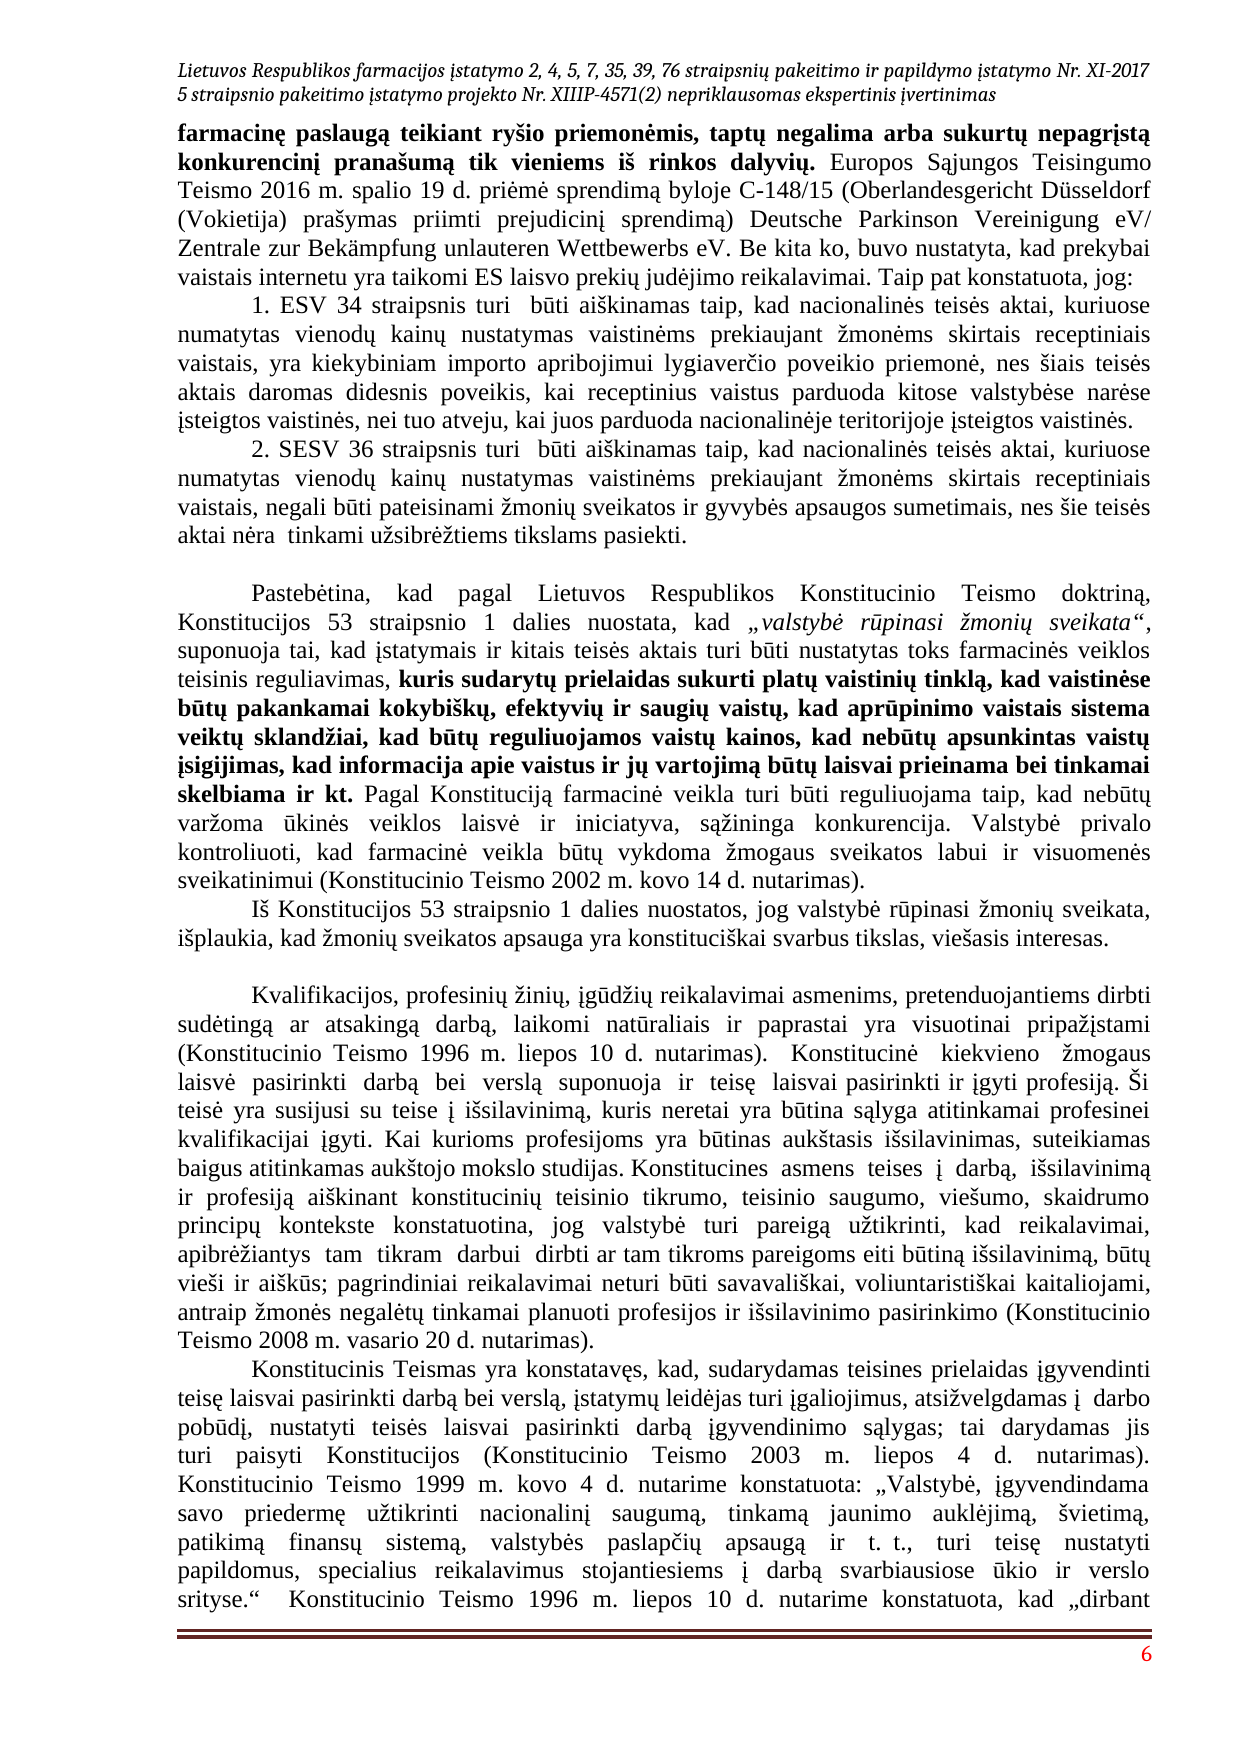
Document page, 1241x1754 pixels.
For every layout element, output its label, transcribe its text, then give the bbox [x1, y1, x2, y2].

text Iš Konstitucijos 53 straipsnio 1 dalies nuostatos, jog valstybė rūpinasi žmonių sveikata, išplaukia, kad žmonių sveikatos apsauga yra konstituciškai svarbus tikslas, viešasis interesas. [177, 894, 1152, 952]
text Kvalifikacijos, profesinių žinių, įgūdžių reikalavimai asmenims, pretenduojantiems dirbti sudėtingą ar atsakingą darbą, laikomi natūraliais ir paprastai yra visuotinai pripažįstami (Konstitucinio Teismo 1996 m. liepos 10 d. nutarimas). Konstitucinė kiekvieno žmogaus laisvė pasirinkti darbą bei verslą suponuoja ir teisę laisvai pasirinkti ir įgyti profesiją. Ši teisė yra susijusi su teise į išsilavinimą, kuris neretai yra būtina sąlyga atitinkamai profesinei kvalifikacijai įgyti. Kai kurioms profesijoms yra būtinas aukštasis išsilavinimas, suteikiamas baigus atitinkamas aukštojo mokslo studijas. Konstitucines asmens teises į darbą, išsilavinimą ir profesiją aiškinant konstitucinių teisinio tikrumo, teisinio saugumo, viešumo, skaidrumo principų kontekste konstatuotina, jog valstybė turi pareigą užtikrinti, kad reikalavimai, apibrėžiantys tam tikram darbui dirbti ar tam tikroms pareigoms eiti būtiną išsilavinimą, būtų vieši ir aiškūs; pagrindiniai reikalavimai neturi būti savavališkai, voliuntaristiškai kaitaliojami, antraip žmonės negalėtų tinkamai planuoti profesijos ir išsilavinimo pasirinkimo (Konstitucinio Teismo 2008 m. vasario 20 d. nutarimas). [177, 981, 1152, 1354]
text 2. SESV 36 straipsnis turi būti aiškinamas taip, kad nacionalinės teisės aktai, kuriuose numatytas vienodų kainų nustatymas vaistinėms prekiaujant žmonėms skirtais receptiniais vaistais, negali būti pateisinami žmonių sveikatos ir gyvybės apsaugos sumetimais, nes šie teisės aktai nėra tinkami užsibrėžtiems tikslams pasiekti. [177, 434, 1152, 549]
text Konstitucinis Teismas yra konstatavęs, kad, sudarydamas teisines prielaidas įgyvendinti teisę laisvai pasirinkti darbą bei verslą, įstatymų leidėjas turi įgaliojimus, atsižvelgdamas į darbo pobūdį, nustatyti teisės laisvai pasirinkti darbą įgyvendinimo sąlygas; tai darydamas jis turi paisyti Konstitucijos (Konstitucinio Teismo 2003 m. liepos 4 d. nutarimas). Konstitucinio Teismo 1999 m. kovo 4 d. nutarime konstatuota: „Valstybė, įgyvendindama savo priedermę užtikrinti nacionalinį saugumą, tinkamą jaunimo auklėjimą, švietimą, patikimą finansų sistemą, valstybės paslapčių apsaugą ir t. t., turi teisę nustatyti papildomus, specialius reikalavimus stojantiesiems į darbą svarbiausiose ūkio ir verslo srityse.“ Konstitucinio Teismo 1996 m. liepos 10 d. nutarime konstatuota, kad „dirbant [177, 1354, 1152, 1613]
text farmacinę paslaugą teikiant ryšio priemonėmis, taptų negalima arba sukurtų nepagrįstą konkurencinį pranašumą tik vieniems iš rinkos dalyvių. Europos Sąjungos Teisingumo Teismo 2016 m. spalio 19 d. priėmė sprendimą byloje C-148/15 (Oberlandesgericht Düsseldorf (Vokietija) prašymas priimti prejudicinį sprendimą) Deutsche Parkinson Vereinigung eV/ Zentrale zur Bekämpfung unlauteren Wettbewerbs eV. Be kita ko, buvo nustatyta, kad prekybai vaistais internetu yra taikomi ES laisvo prekių judėjimo reikalavimai. Taip pat konstatuota, jog: [177, 118, 1152, 291]
text Pastebėtina, kad pagal Lietuvos Respublikos Konstitucinio Teismo doktriną, Konstitucijos 53 straipsnio 1 dalies nuostata, kad „valstybė rūpinasi žmonių sveikata“, suponuoja tai, kad įstatymais ir kitais teisės aktais turi būti nustatytas toks farmacinės veiklos teisinis reguliavimas, kuris sudarytų prielaidas sukurti platų vaistinių tinklą, kad vaistinėse būtų pakankamai kokybiškų, efektyvių ir saugių vaistų, kad aprūpinimo vaistais sistema veiktų sklandžiai, kad būtų reguliuojamos vaistų kainos, kad nebūtų apsunkintas vaistų įsigijimas, kad informacija apie vaistus ir jų vartojimą būtų laisvai prieinama bei tinkamai skelbiama ir kt. Pagal Konstituciją farmacinė veikla turi būti reguliuojama taip, kad nebūtų varžoma ūkinės veiklos laisvė ir iniciatyva, sąžininga konkurencija. Valstybė privalo kontroliuoti, kad farmacinė veikla būtų vykdoma žmogaus sveikatos labui ir visuomenės sveikatinimui (Konstitucinio Teismo 2002 m. kovo 14 d. nutarimas). [177, 578, 1152, 894]
text 1. ESV 34 straipsnis turi būti aiškinamas taip, kad nacionalinės teisės aktai, kuriuose numatytas vienodų kainų nustatymas vaistinėms prekiaujant žmonėms skirtais receptiniais vaistais, yra kiekybiniam importo apribojimui lygiaverčio poveikio priemonė, nes šiais teisės aktais daromas didesnis poveikis, kai receptinius vaistus parduoda kitose valstybėse narėse įsteigtos vaistinės, nei tuo atveju, kai juos parduoda nacionalinėje teritorijoje įsteigtos vaistinės. [177, 291, 1152, 434]
